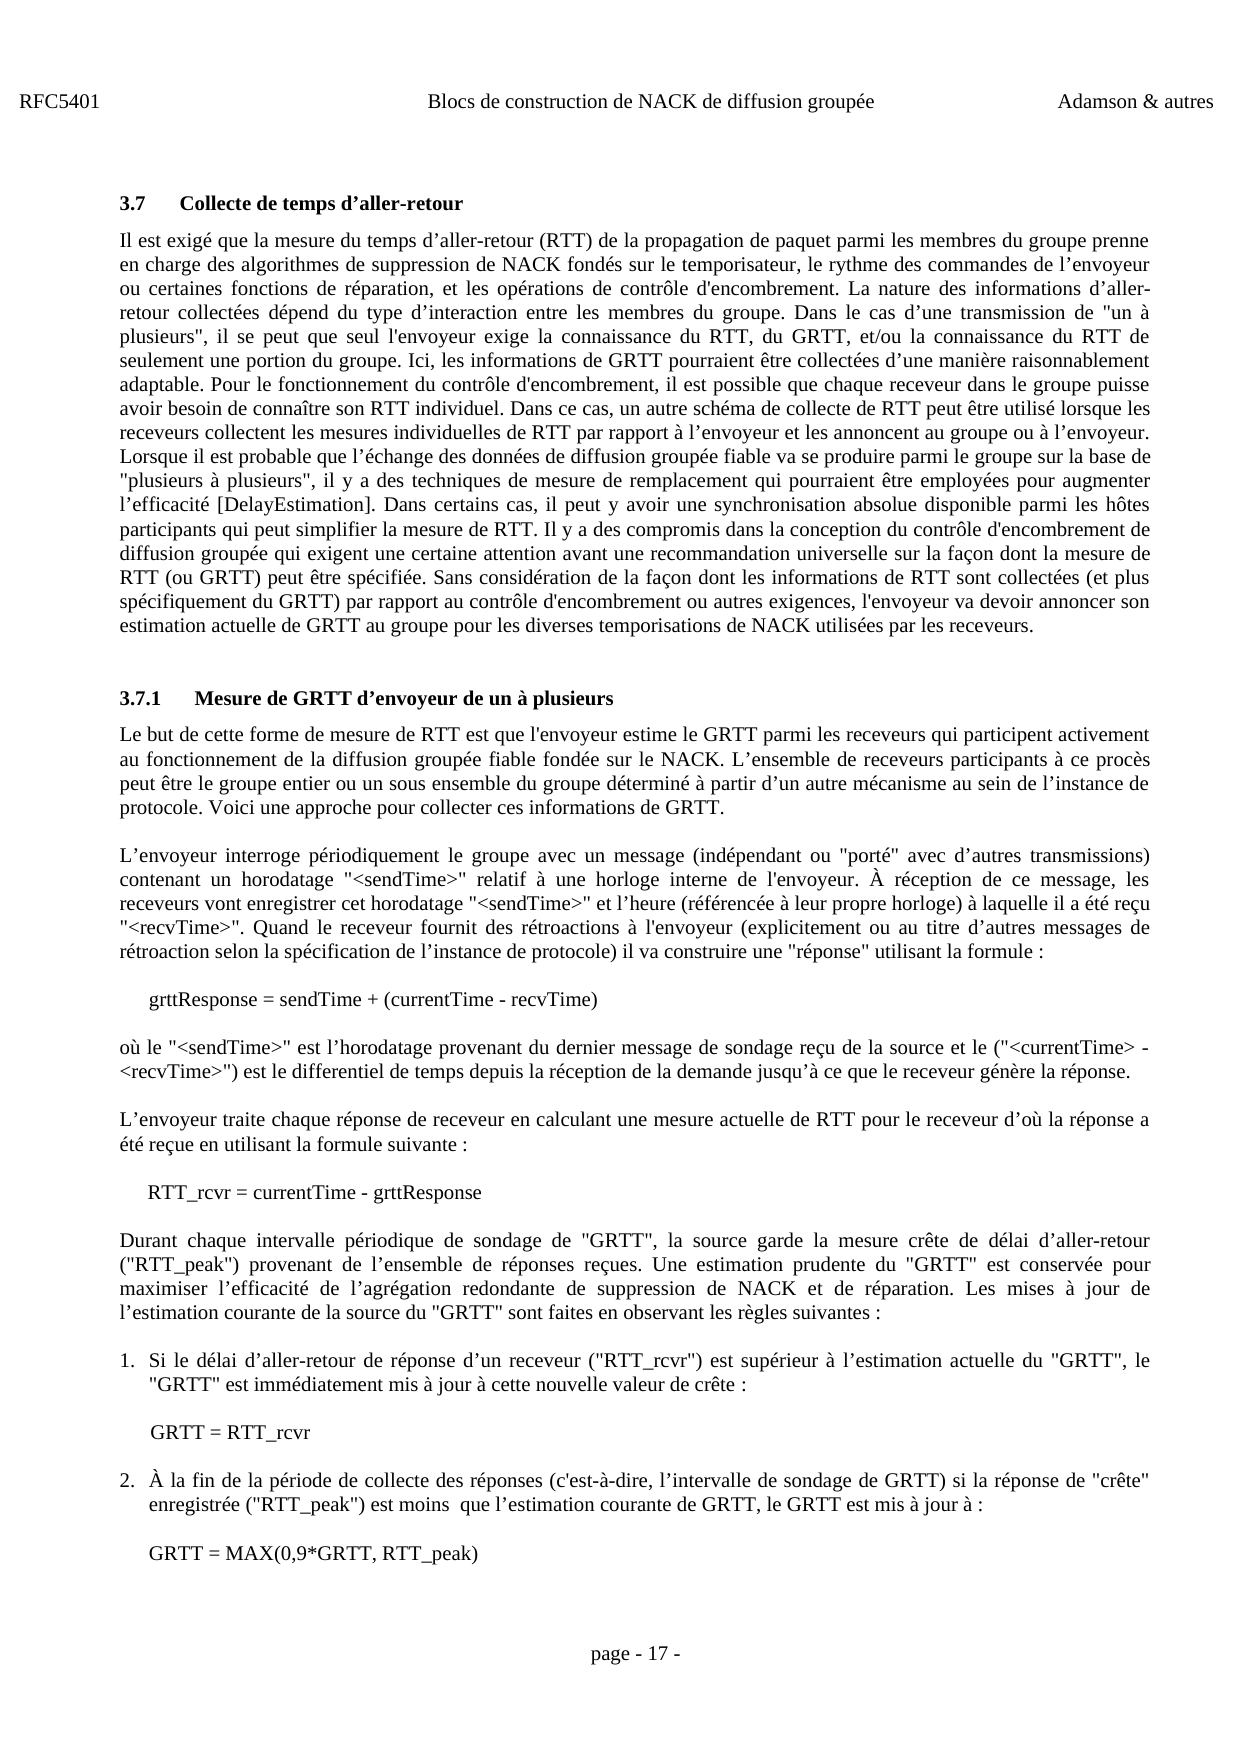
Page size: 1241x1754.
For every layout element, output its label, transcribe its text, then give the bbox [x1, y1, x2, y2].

text Il est exigé que la mesure du temps d’aller-retour (RTT) de la propagation de paquet parmi les membres du groupe prenne en charge des algorithmes de suppression de NACK fondés sur le temporisateur, le rythme des commandes de l’envoyeur ou certaines fonctions de réparation, et les opérations de contrôle d'encombrement. La nature des informations d’aller-retour collectées dépend du type d’interaction entre les membres du groupe. Dans le cas d’une transmission de "un à plusieurs", il se peut que seul l'envoyeur exige la connaissance du RTT, du GRTT, et/ou la connaissance du RTT de seulement une portion du groupe. Ici, les informations de GRTT pourraient être collectées d’une manière raisonnablement adaptable. Pour le fonctionnement du contrôle d'encombrement, il est possible que chaque receveur dans le groupe puisse avoir besoin de connaître son RTT individuel. Dans ce cas, un autre schéma de collecte de RTT peut être utilisé lorsque les receveurs collectent les mesures individuelles de RTT par rapport à l’envoyeur et les annoncent au groupe ou à l’envoyeur. Lorsque il est probable que l’échange des données de diffusion groupée fiable va se produire parmi le groupe sur la base de "plusieurs à plusieurs", il y a des techniques de mesure de remplacement qui pourraient être employées pour augmenter l’efficacité [DelayEstimation]. Dans certains cas, il peut y avoir une synchronisation absolue disponible parmi les hôtes participants qui peut simplifier la mesure de RTT. Il y a des compromis dans la conception du contrôle d'encombrement de diffusion groupée qui exigent une certaine attention avant une recommandation universelle sur la façon dont la mesure de RTT (ou GRTT) peut être spécifiée. Sans considération de la façon dont les informations de RTT sont collectées (et plus spécifiquement du GRTT) par rapport au contrôle d'encombrement ou autres exigences, l'envoyeur va devoir annoncer son estimation actuelle de GRTT au groupe pour les diverses temporisations de NACK utilisées par les receveurs. [119, 228, 1152, 637]
text 1. Si le délai d’aller-retour de réponse d’un receveur ("RTT_rcvr") est supérieur à l’estimation actuelle du "GRTT", le "GRTT" est immédiatement mis à jour à cette nouvelle valeur de crête : [119, 1348, 1152, 1396]
text Le but de cette forme de mesure de RTT est que l'envoyeur estime le GRTT parmi les receveurs qui participent activement au fonctionnement de la diffusion groupée fiable fondée sur le NACK. L’ensemble de receveurs participants à ce procès peut être le groupe entier ou un sous ensemble du groupe déterminé à partir d’un autre mécanisme au sein de l’instance de protocole. Voici une approche pour collecter ces informations de GRTT. [119, 722, 1152, 819]
text grttResponse = sendTime + (currentTime - recvTime) [149, 987, 1152, 1011]
text 2. À la fin de la période de collecte des réponses (c'est-à-dire, l’intervalle de sondage de GRTT) si la réponse de "crête" enregistrée ("RTT_peak") est moins que l’estimation courante de GRTT, le GRTT est mis à jour à : [119, 1468, 1152, 1516]
text où le "<sendTime>" est l’horodatage provenant du dernier message de sondage reçu de la source et le ("<currentTime> - <recvTime>") est le differentiel de temps depuis la réception de la demande jusqu’à ce que le receveur génère la réponse. [119, 1035, 1152, 1083]
subtitle 3.7.1 Mesure de GRTT d’envoyeur de un à plusieurs [119, 686, 1152, 710]
text L’envoyeur interroge périodiquement le groupe avec un message (indépendant ou "porté" avec d’autres transmissions) contenant un horodatage "<sendTime>" relatif à une horloge interne de l'envoyeur. À réception de ce message, les receveurs vont enregistrer cet horodatage "<sendTime>" et l’heure (référencée à leur propre horloge) à laquelle il a été reçu "<recvTime>". Quand le receveur fournit des rétroactions à l'envoyeur (explicitement ou au titre d’autres messages de rétroaction selon la spécification de l’instance de protocole) il va construire une "réponse" utilisant la formule : [119, 843, 1152, 963]
text GRTT = MAX(0,9*GRTT, RTT_peak) [149, 1541, 1152, 1564]
text L’envoyeur traite chaque réponse de receveur en calculant une mesure actuelle de RTT pour le receveur d’où la réponse a été reçue en utilisant la formule suivante : [119, 1107, 1152, 1156]
text RTT_rcvr = currentTime - grttResponse [147, 1179, 1152, 1204]
subtitle 3.7 Collecte de temps d’aller-retour [119, 191, 1152, 215]
text GRTT = RTT_rcvr [150, 1420, 1152, 1444]
text Durant chaque intervalle périodique de sondage de "GRTT", la source garde la mesure crête de délai d’aller-retour ("RTT_peak") provenant de l’ensemble de réponses reçues. Une estimation prudente du "GRTT" est conservée pour maximiser l’efficacité de l’agrégation redondante de suppression de NACK et de réparation. Les mises à jour de l’estimation courante de la source du "GRTT" sont faites en observant les règles suivantes : [119, 1228, 1152, 1324]
